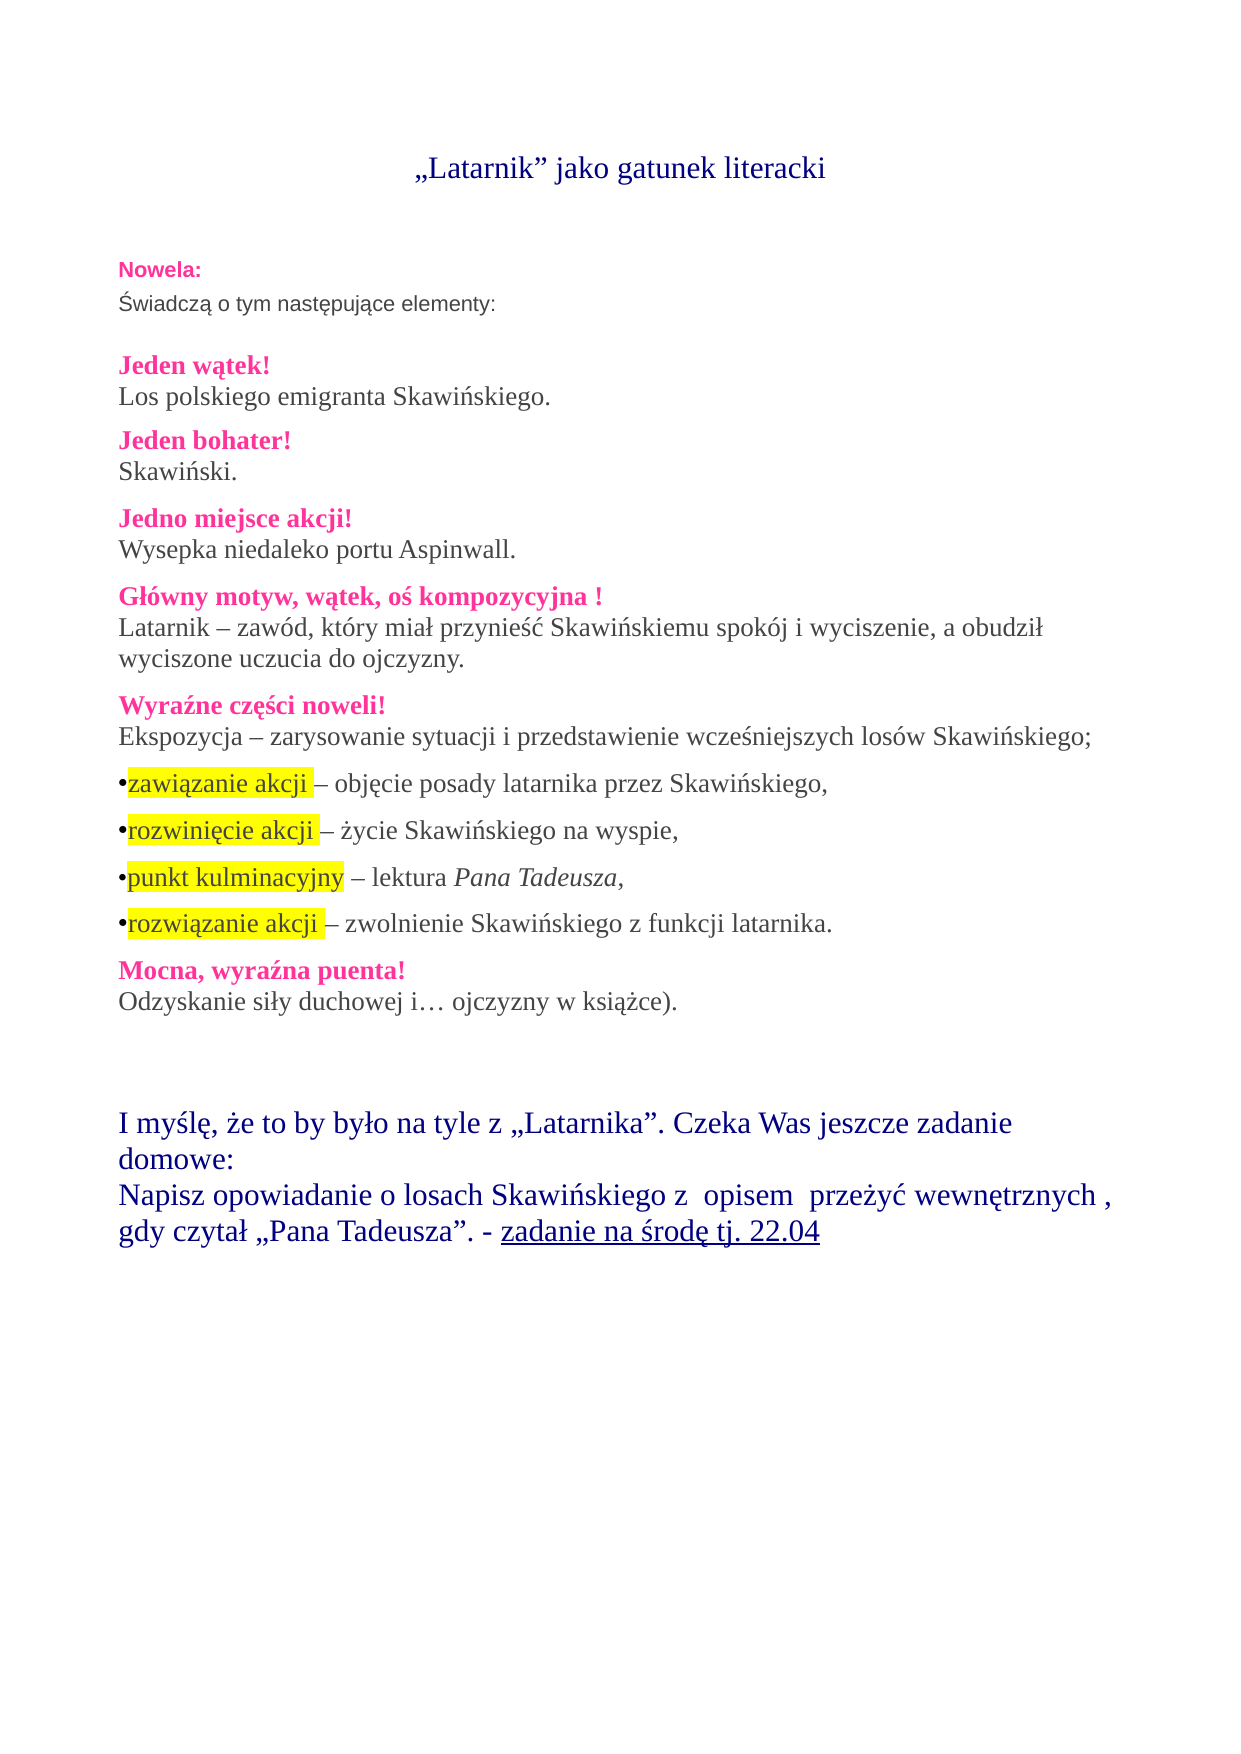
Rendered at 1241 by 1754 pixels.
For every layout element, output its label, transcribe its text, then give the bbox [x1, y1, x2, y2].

text I myślę, że to by było na tyle z „Latarnika”. Czeka Was jeszcze zadanie domowe: [118, 1104, 1122, 1176]
text Napisz opowiadanie o losach Skawińskiego z opisem przeżyć wewnętrznych , gdy czytał „Pana Tadeusza”. - zadanie na środę tj. 22.04 [118, 1176, 1122, 1248]
list zawiązanie akcji – objęcie posady latarnika przez Skawińskiego, [118, 767, 1122, 798]
text „Latarnik” jako gatunek literacki [118, 149, 1122, 185]
list Wyraźne części noweli! Ekspozycja – zarysowanie sytuacji i przedstawienie wcześniejszych losów Skawińskiego; [118, 689, 1122, 751]
list Mocna, wyraźna puenta! Odzyskanie siły duchowej i… ojczyzny w książce). [118, 954, 1122, 1017]
text Świadczą o tym następujące elementy: [118, 282, 1122, 318]
list Jedno miejsce akcji! Wysepka niedaleko portu Aspinwall. [118, 502, 1122, 564]
list punkt kulminacyjny – lektura Pana Tadeusza, [118, 861, 1122, 892]
list rozwinięcie akcji – życie Skawińskiego na wyspie, [118, 814, 1122, 845]
text Jeden wątek! Los polskiego emigranta Skawińskiego. [118, 349, 1122, 412]
text Nowela: [118, 257, 1122, 282]
list rozwiązanie akcji – zwolnienie Skawińskiego z funkcji latarnika. [118, 907, 1122, 939]
list Główny motyw, wątek, oś kompozycyjna ! Latarnik – zawód, który miał przynieść Skawińskiemu spokój i wyciszenie, a obudził wyciszone uczucia do ojczyzny. [118, 580, 1122, 673]
list Jeden bohater! Skawiński. [118, 424, 1122, 486]
